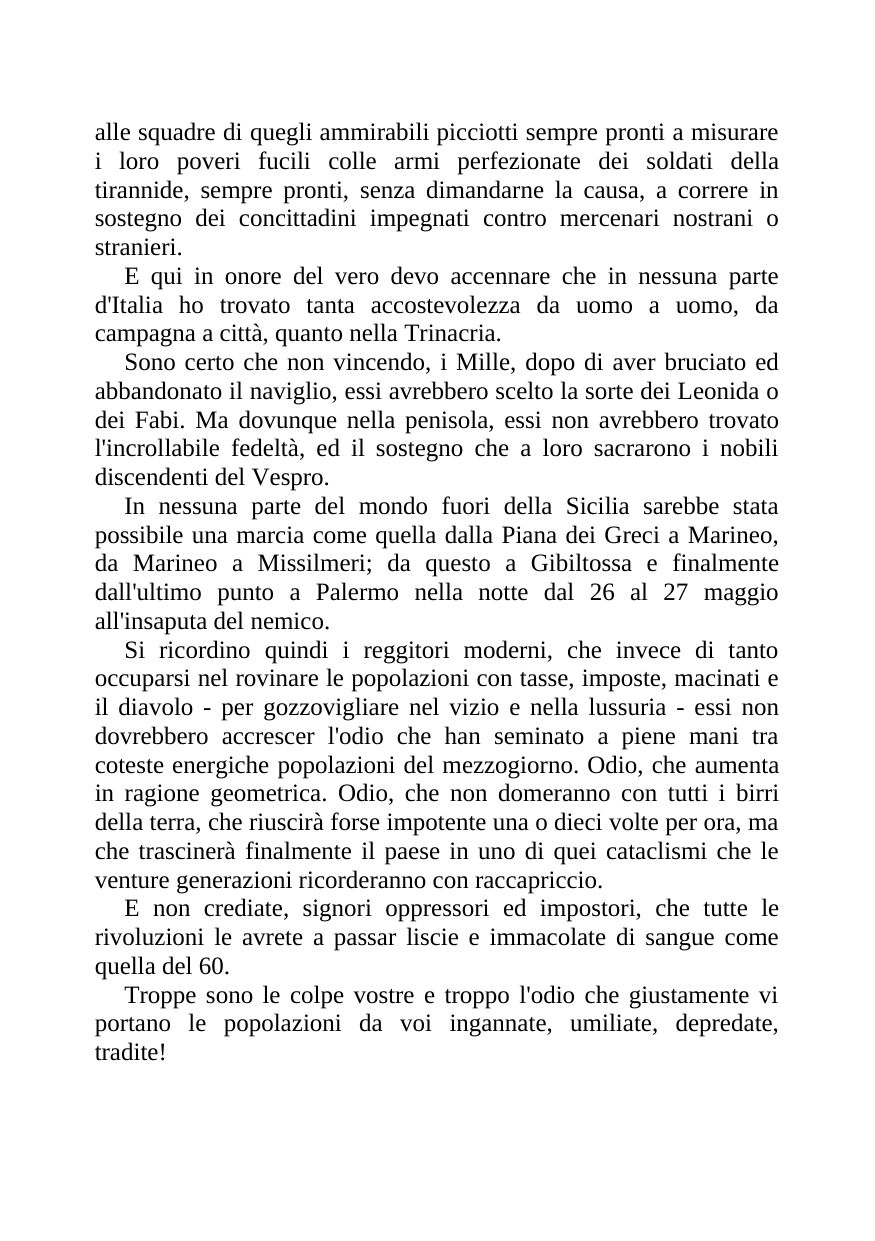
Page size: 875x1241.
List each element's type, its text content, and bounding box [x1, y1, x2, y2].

text Si ricordino quindi i reggitori moderni, che invece di tanto occuparsi nel rovinare le popolazioni con tasse, imposte, macinati e il diavolo - per gozzovigliare nel vizio e nella lussuria - essi non dovrebbero accrescer l'odio che han seminato a piene mani tra coteste energiche popolazioni del mezzogiorno. Odio, che aumenta in ragione geometrica. Odio, che non domeranno con tutti i birri della terra, che riuscirà forse impotente una o dieci volte per ora, ma che trascinerà finalmente il paese in uno di quei cataclismi che le venture generazioni ricorderanno con raccapriccio. [94, 635, 779, 893]
text In nessuna parte del mondo fuori della Sicilia sarebbe stata possibile una marcia come quella dalla Piana dei Greci a Marineo, da Marineo a Missilmeri; da questo a Gibiltossa e finalmente dall'ultimo punto a Palermo nella notte dal 26 al 27 maggio all'insaputa del nemico. [94, 491, 779, 635]
text Troppe sono le colpe vostre e troppo l'odio che giustamente vi portano le popolazioni da voi ingannate, umiliate, depredate, tradite! [94, 980, 779, 1066]
text E qui in onore del vero devo accennare che in nessuna parte d'Italia ho trovato tanta accostevolezza da uomo a uomo, da campagna a città, quanto nella Trinacria. [94, 261, 779, 347]
text E non crediate, signori oppressori ed impostori, che tutte le rivoluzioni le avrete a passar liscie e immacolate di sangue come quella del 60. [94, 893, 779, 980]
text alle squadre di quegli ammirabili picciotti sempre pronti a misurare i loro poveri fucili colle armi perfezionate dei soldati della tirannide, sempre pronti, senza dimandarne la causa, a correre in sostegno dei concittadini impegnati contro mercenari nostrani o stranieri. [94, 117, 779, 261]
text Sono certo che non vincendo, i Mille, dopo di aver bruciato ed abbandonato il naviglio, essi avrebbero scelto la sorte dei Leonida o dei Fabi. Ma dovunque nella penisola, essi non avrebbero trovato l'incrollabile fedeltà, ed il sostegno che a loro sacrarono i nobili discendenti del Vespro. [94, 347, 779, 491]
